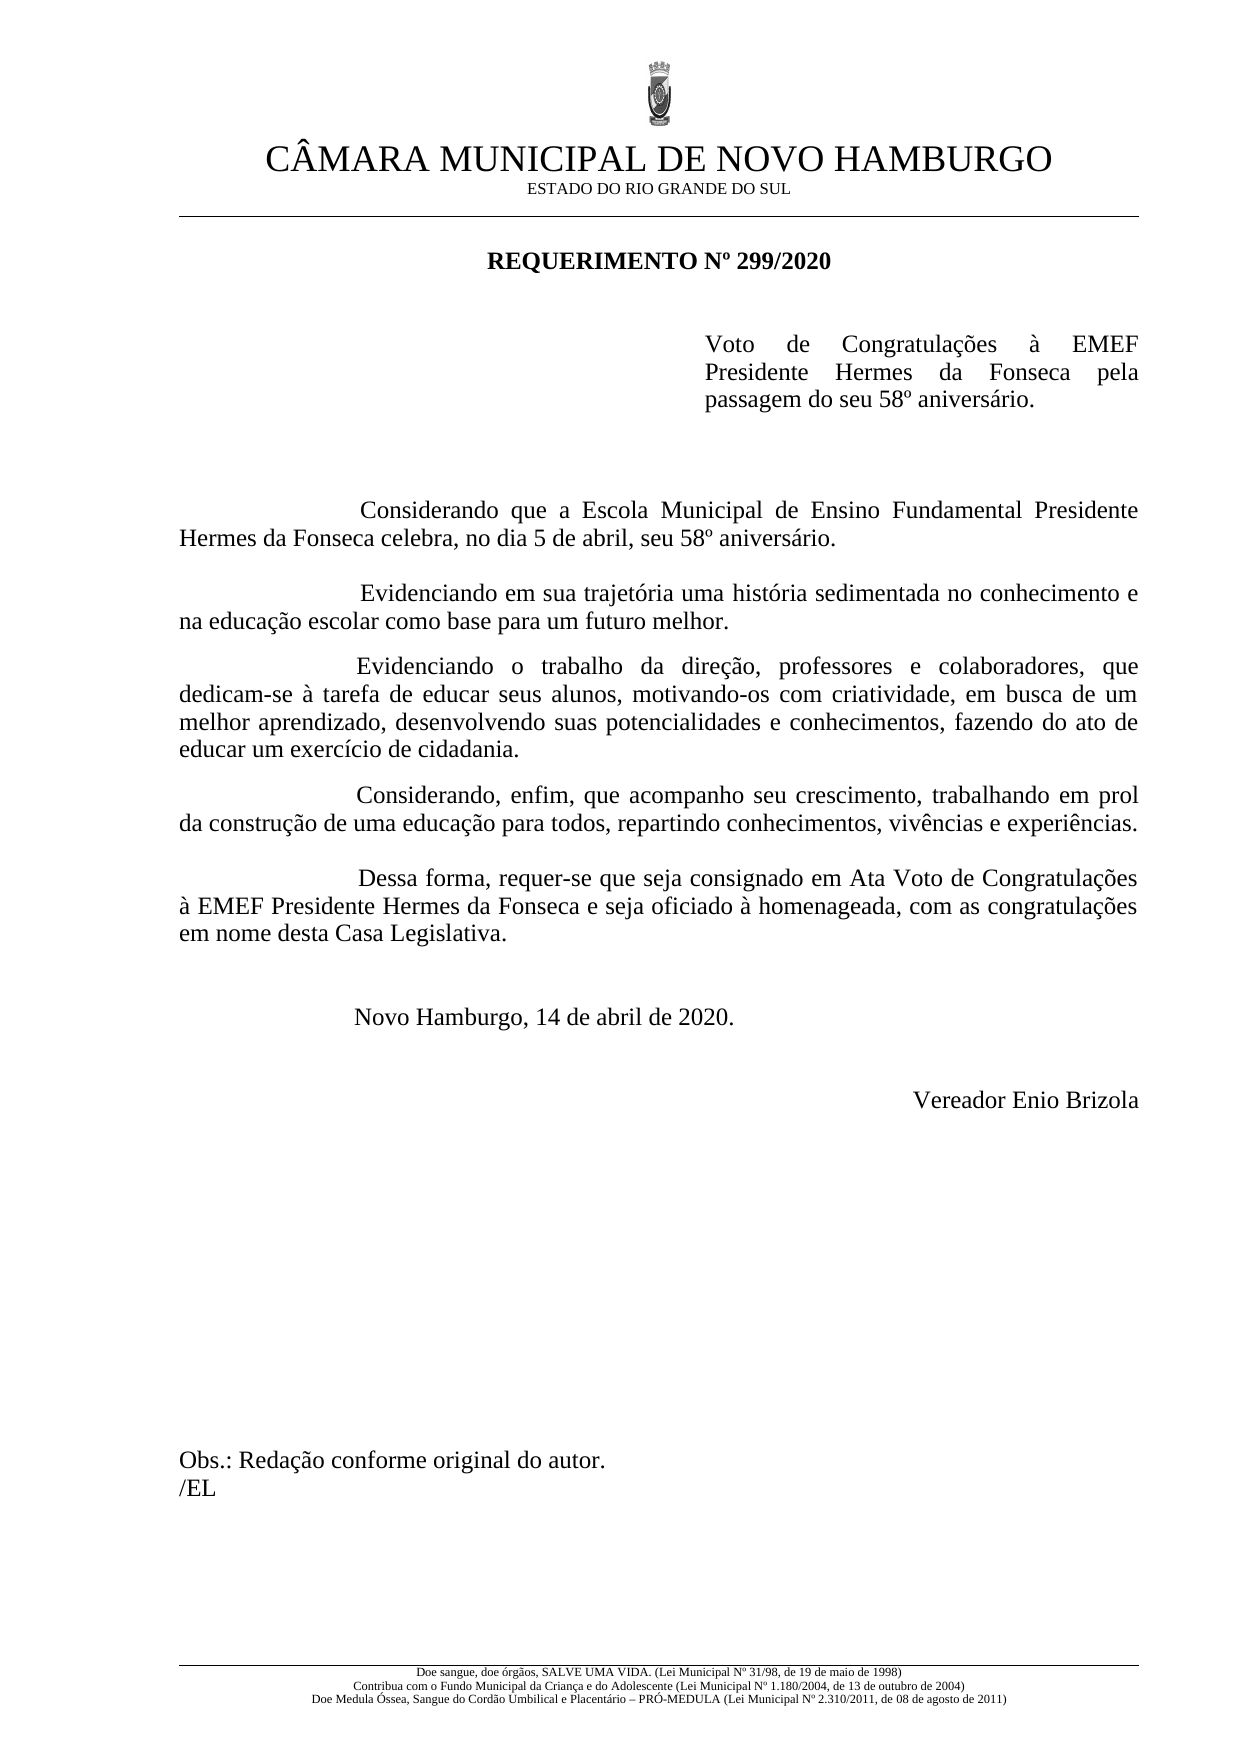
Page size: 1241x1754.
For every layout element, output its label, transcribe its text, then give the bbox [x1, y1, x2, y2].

text Vereador Enio Brizola [179, 1086, 1139, 1113]
text Obs.: Redação conforme original do autor. [179, 1446, 1139, 1474]
text Voto de Congratulações à EMEF Presidente Hermes da Fonseca pela passagem do seu 58º aniversário. [704, 330, 1139, 413]
text /EL [179, 1474, 1139, 1501]
text REQUERIMENTO Nº 299/2020 [179, 247, 1139, 274]
text Dessa forma, requer-se que seja consignado em Ata Voto de Congratulações à EMEF Presidente Hermes da Fonseca e seja oficiado à homenageada, com as congratulações em nome desta Casa Legislativa. [179, 864, 1139, 947]
list Novo Hamburgo, 14 de abril de 2020. [179, 1003, 1139, 1030]
text Evidenciando o trabalho da direção, professores e colaboradores, que dedicam-se à tarefa de educar seus alunos, motivando-os com criatividade, em busca de um melhor aprendizado, desenvolvendo suas potencialidades e conhecimentos, fazendo do ato de educar um exercício de cidadania. [179, 652, 1139, 763]
text Evidenciando em sua trajetória uma história sedimentada no conhecimento e na educação escolar como base para um futuro melhor. [179, 579, 1139, 635]
text Considerando que a Escola Municipal de Ensino Fundamental Presidente Hermes da Fonseca celebra, no dia 5 de abril, seu 58º aniversário. [179, 496, 1139, 552]
text Considerando, enfim, que acompanho seu crescimento, trabalhando em prol da construção de uma educação para todos, repartindo conhecimentos, vivências e experiências. [179, 781, 1139, 836]
